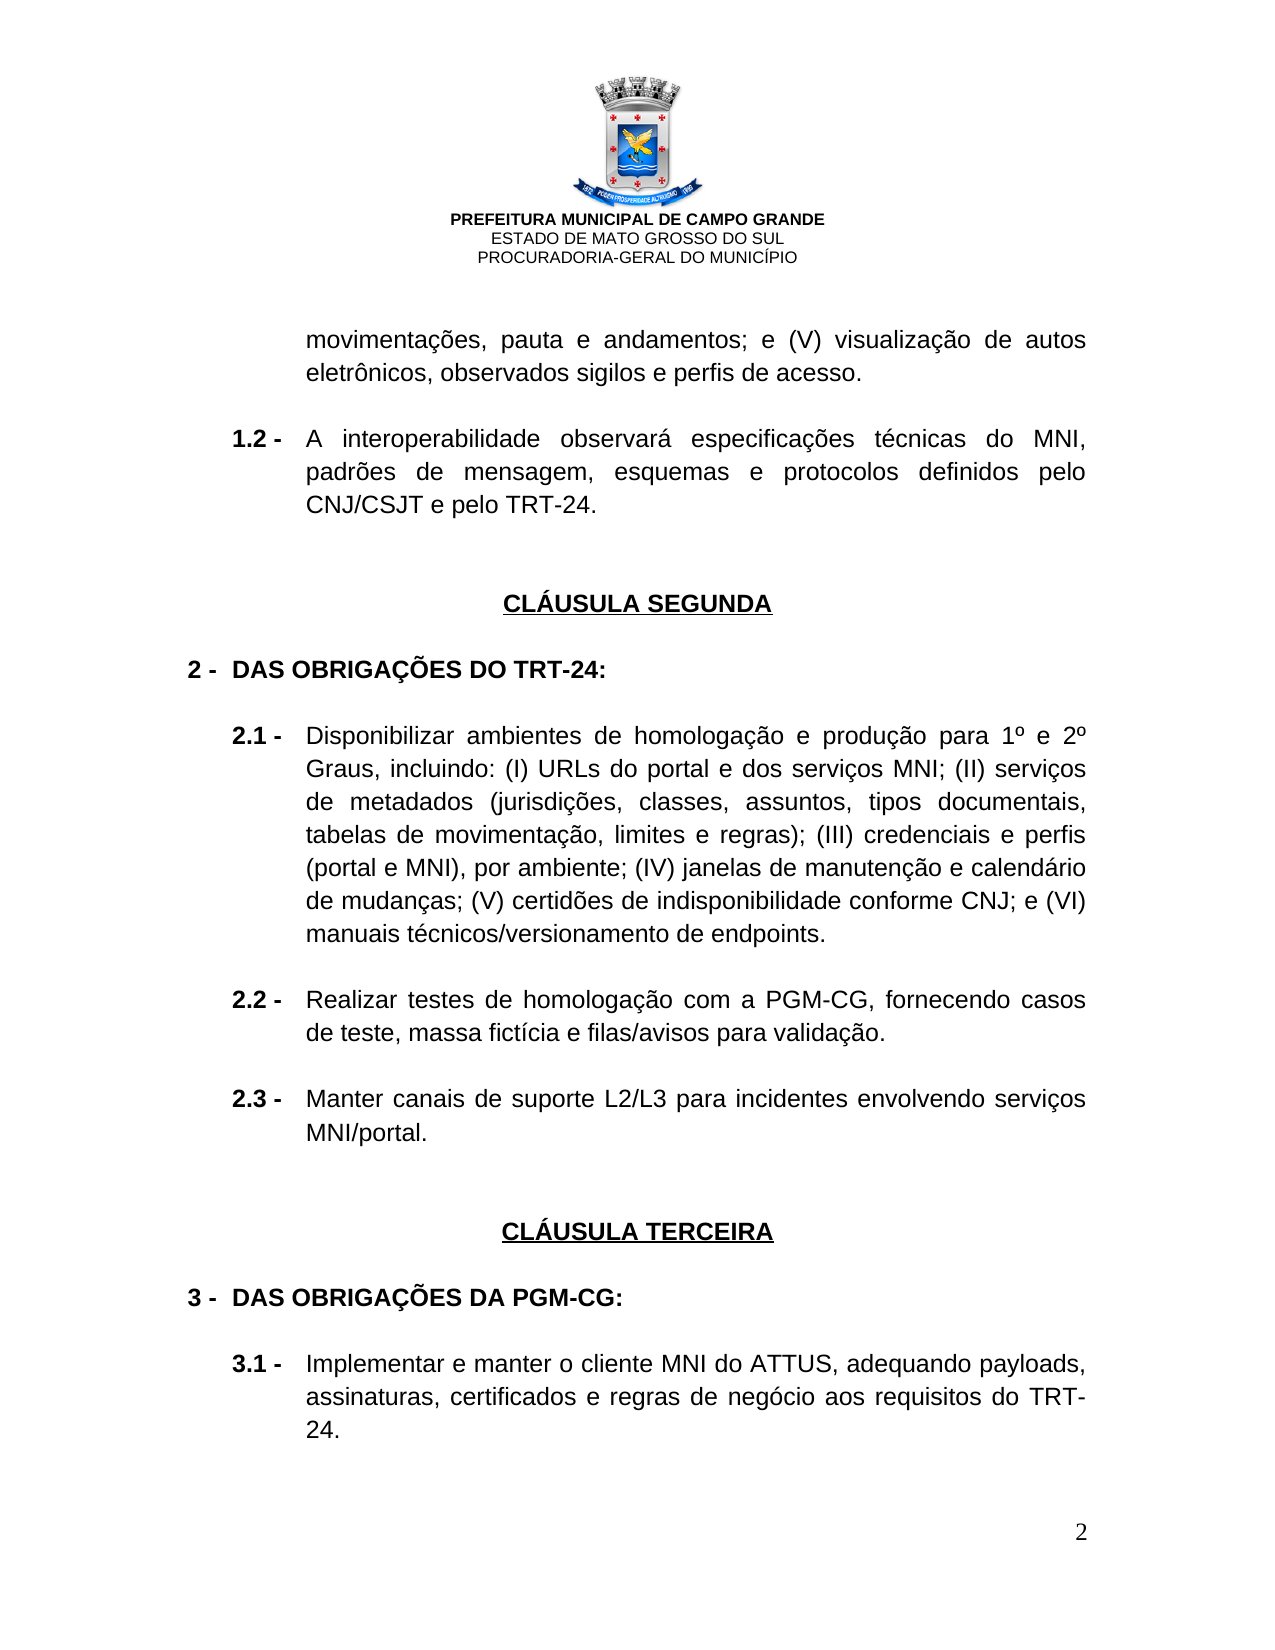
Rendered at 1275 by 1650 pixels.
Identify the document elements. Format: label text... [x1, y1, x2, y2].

picture [570, 75, 705, 210]
text 3.1 - Implementar e manter o cliente MNI do ATTUS, adequando payloads, assinaturas, certificados e regras de negócio aos requisitos do TRT-24. [232, 1349, 1087, 1443]
text 2 - DAS OBRIGAÇÕES DO TRT-24: [187, 655, 1087, 684]
text 3 - DAS OBRIGAÇÕES DA PGM-CG: [187, 1283, 1087, 1311]
text 2.3 - Manter canais de suporte L2/L3 para incidentes envolvendo serviços MNI/portal. [232, 1084, 1087, 1146]
text 2.1 - Disponibilizar ambientes de homologação e produção para 1º e 2º Graus, incluindo: (I) URLs do portal e dos serviços MNI; (II) serviços de metadados (jurisdições, classes, assuntos, tipos documentais, tabelas de movimentação, limites e regras); (III) credenciais e perfis (portal e MNI), por ambiente; (IV) janelas de manutenção e calendário de mudanças; (V) certidões de indisponibilidade conforme CNJ; e (VI) manuais técnicos/versionamento de endpoints. [232, 721, 1087, 948]
text 1.2 - A interoperabilidade observará especificações técnicas do MNI, padrões de mensagem, esquemas e protocolos definidos pelo CNJ/CSJT e pelo TRT-24. [232, 424, 1087, 519]
text movimentações, pauta e andamentos; e (V) visualização de autos eletrônicos, observados sigilos e perfis de acesso. [232, 325, 1087, 387]
text 2.2 - Realizar testes de homologação com a PGM-CG, fornecendo casos de teste, massa fictícia e filas/avisos para validação. [232, 985, 1087, 1047]
text CLÁUSULA TERCEIRA [187, 1217, 1087, 1245]
text CLÁUSULA SEGUNDA [187, 589, 1087, 618]
